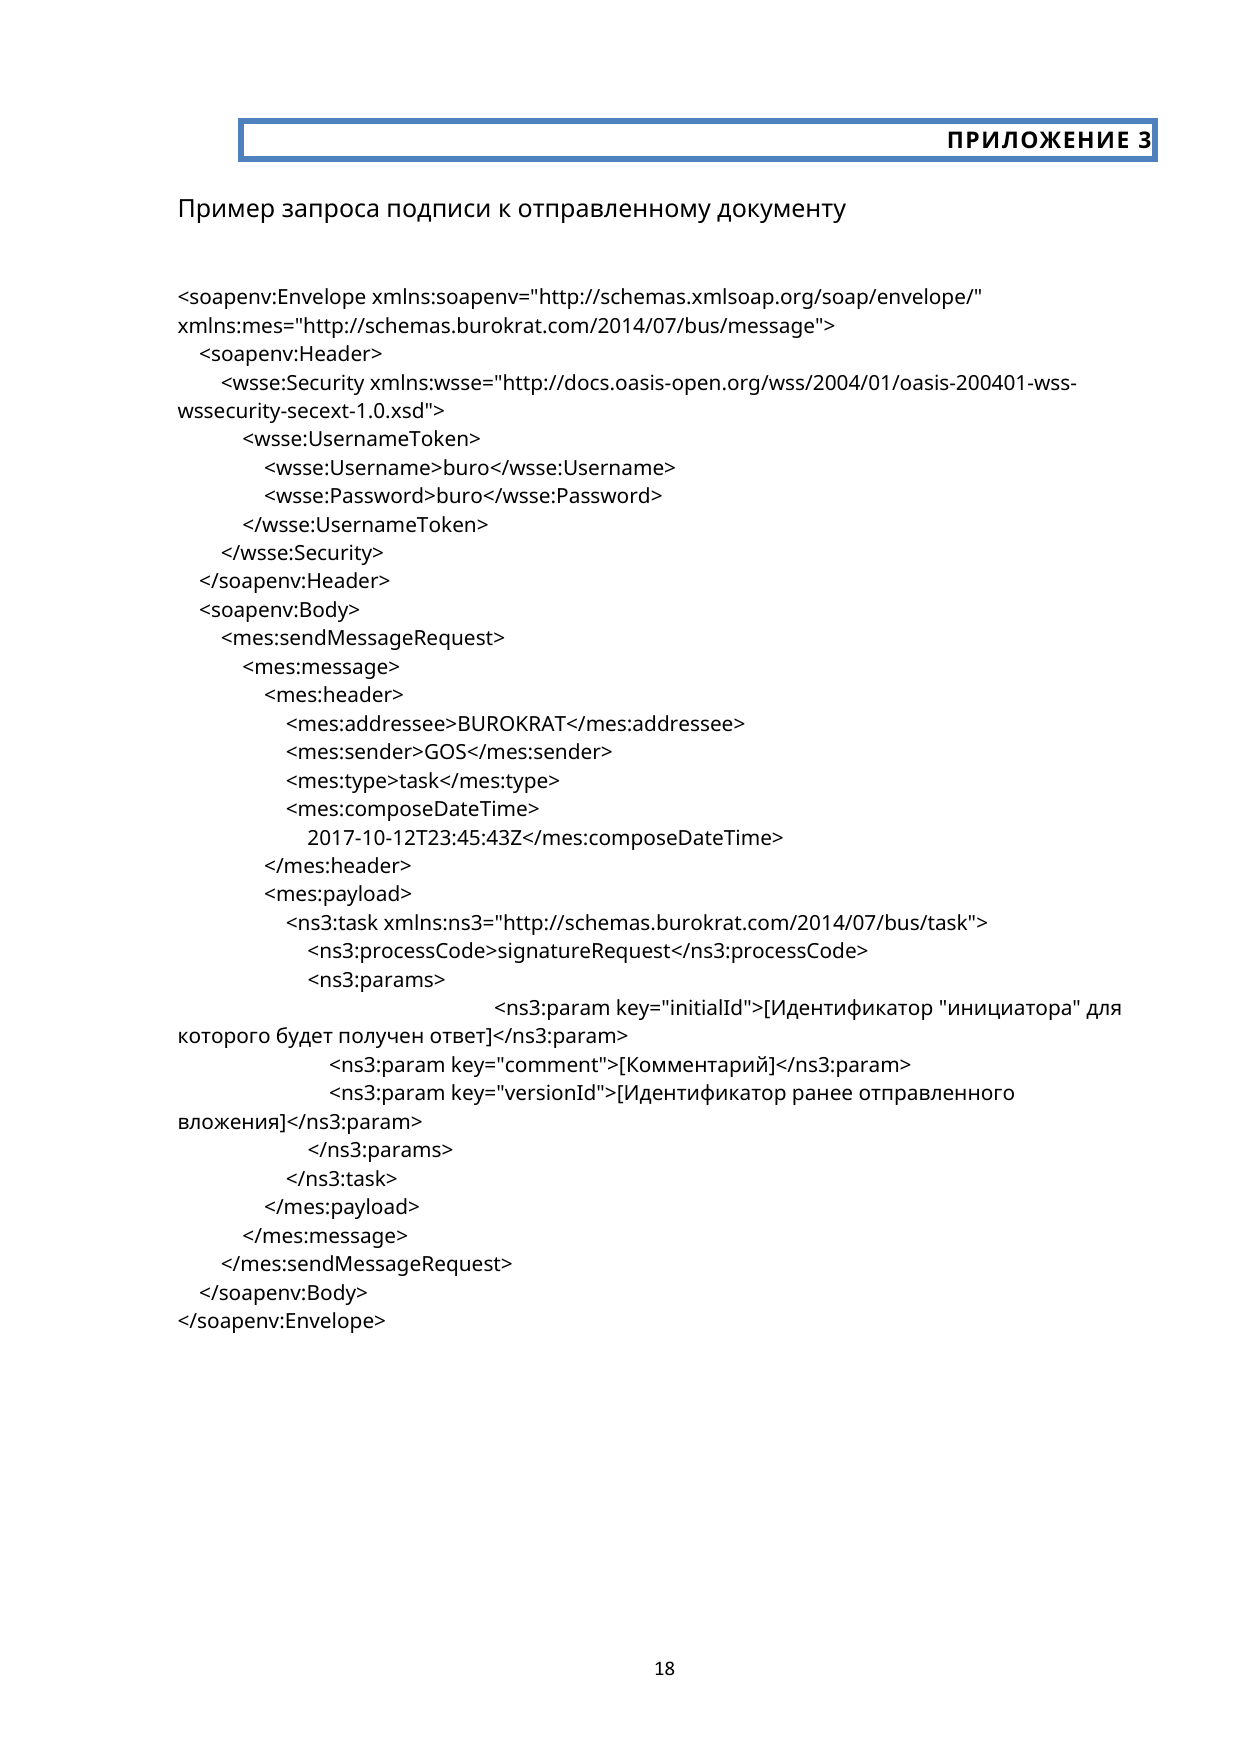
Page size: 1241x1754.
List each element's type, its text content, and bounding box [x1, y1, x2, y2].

text <mes:sendMessageRequest> [177, 623, 1152, 652]
text <ns3:param key="initialId">[Идентификатор "инициатора" для которого будет получен ответ]</ns3:param> [177, 993, 1152, 1050]
text </ns3:params> [177, 1135, 1152, 1164]
text </mes:payload> [177, 1192, 1152, 1221]
text <ns3:param key="versionId">[Идентификатор ранее отправленного вложения]</ns3:param> [177, 1078, 1152, 1135]
text <ns3:param key="comment">[Комментарий]</ns3:param> [177, 1050, 1152, 1078]
text </mes:sendMessageRequest> [177, 1249, 1152, 1278]
text 2017-10-12T23:45:43Z</mes:composeDateTime> [177, 823, 1152, 851]
text Пример запроса подписи к отправленному документу [177, 190, 1152, 224]
text <mes:addressee>BUROKRAT</mes:addressee> [177, 709, 1152, 737]
text <mes:header> [177, 680, 1152, 709]
text <soapenv:Header> [177, 339, 1152, 368]
text </ns3:task> [177, 1164, 1152, 1192]
text </soapenv:Body> [177, 1278, 1152, 1306]
text <mes:sender>GOS</mes:sender> [177, 737, 1152, 766]
text <ns3:task xmlns:ns3="http://schemas.burokrat.com/2014/07/bus/task"> [177, 908, 1152, 936]
text </wsse:Security> [177, 538, 1152, 567]
text <wsse:Password>buro</wsse:Password> [177, 481, 1152, 510]
text </mes:header> [177, 851, 1152, 879]
text <wsse:UsernameToken> [177, 424, 1152, 453]
text <soapenv:Body> [177, 595, 1152, 623]
text <wsse:Username>buro</wsse:Username> [177, 453, 1152, 481]
text <ns3:params> [177, 965, 1152, 993]
text <ns3:processCode>signatureRequest</ns3:processCode> [177, 936, 1152, 965]
text <mes:payload> [177, 879, 1152, 908]
subtitle Приложение 3 [244, 124, 1152, 156]
text <wsse:Security xmlns:wsse="http://docs.oasis-open.org/wss/2004/01/oasis-200401-wss-wssecurity-secext-1.0.xsd"> [177, 368, 1152, 424]
text <soapenv:Envelope xmlns:soapenv="http://schemas.xmlsoap.org/soap/envelope/" xmlns:mes="http://schemas.burokrat.com/2014/07/bus/message"> [177, 282, 1152, 339]
text </soapenv:Header> [177, 567, 1152, 595]
text </soapenv:Envelope> [177, 1306, 1152, 1334]
text <mes:message> [177, 652, 1152, 680]
text <mes:type>task</mes:type> [177, 766, 1152, 794]
text <mes:composeDateTime> [177, 794, 1152, 823]
text </wsse:UsernameToken> [177, 510, 1152, 538]
text </mes:message> [177, 1221, 1152, 1249]
